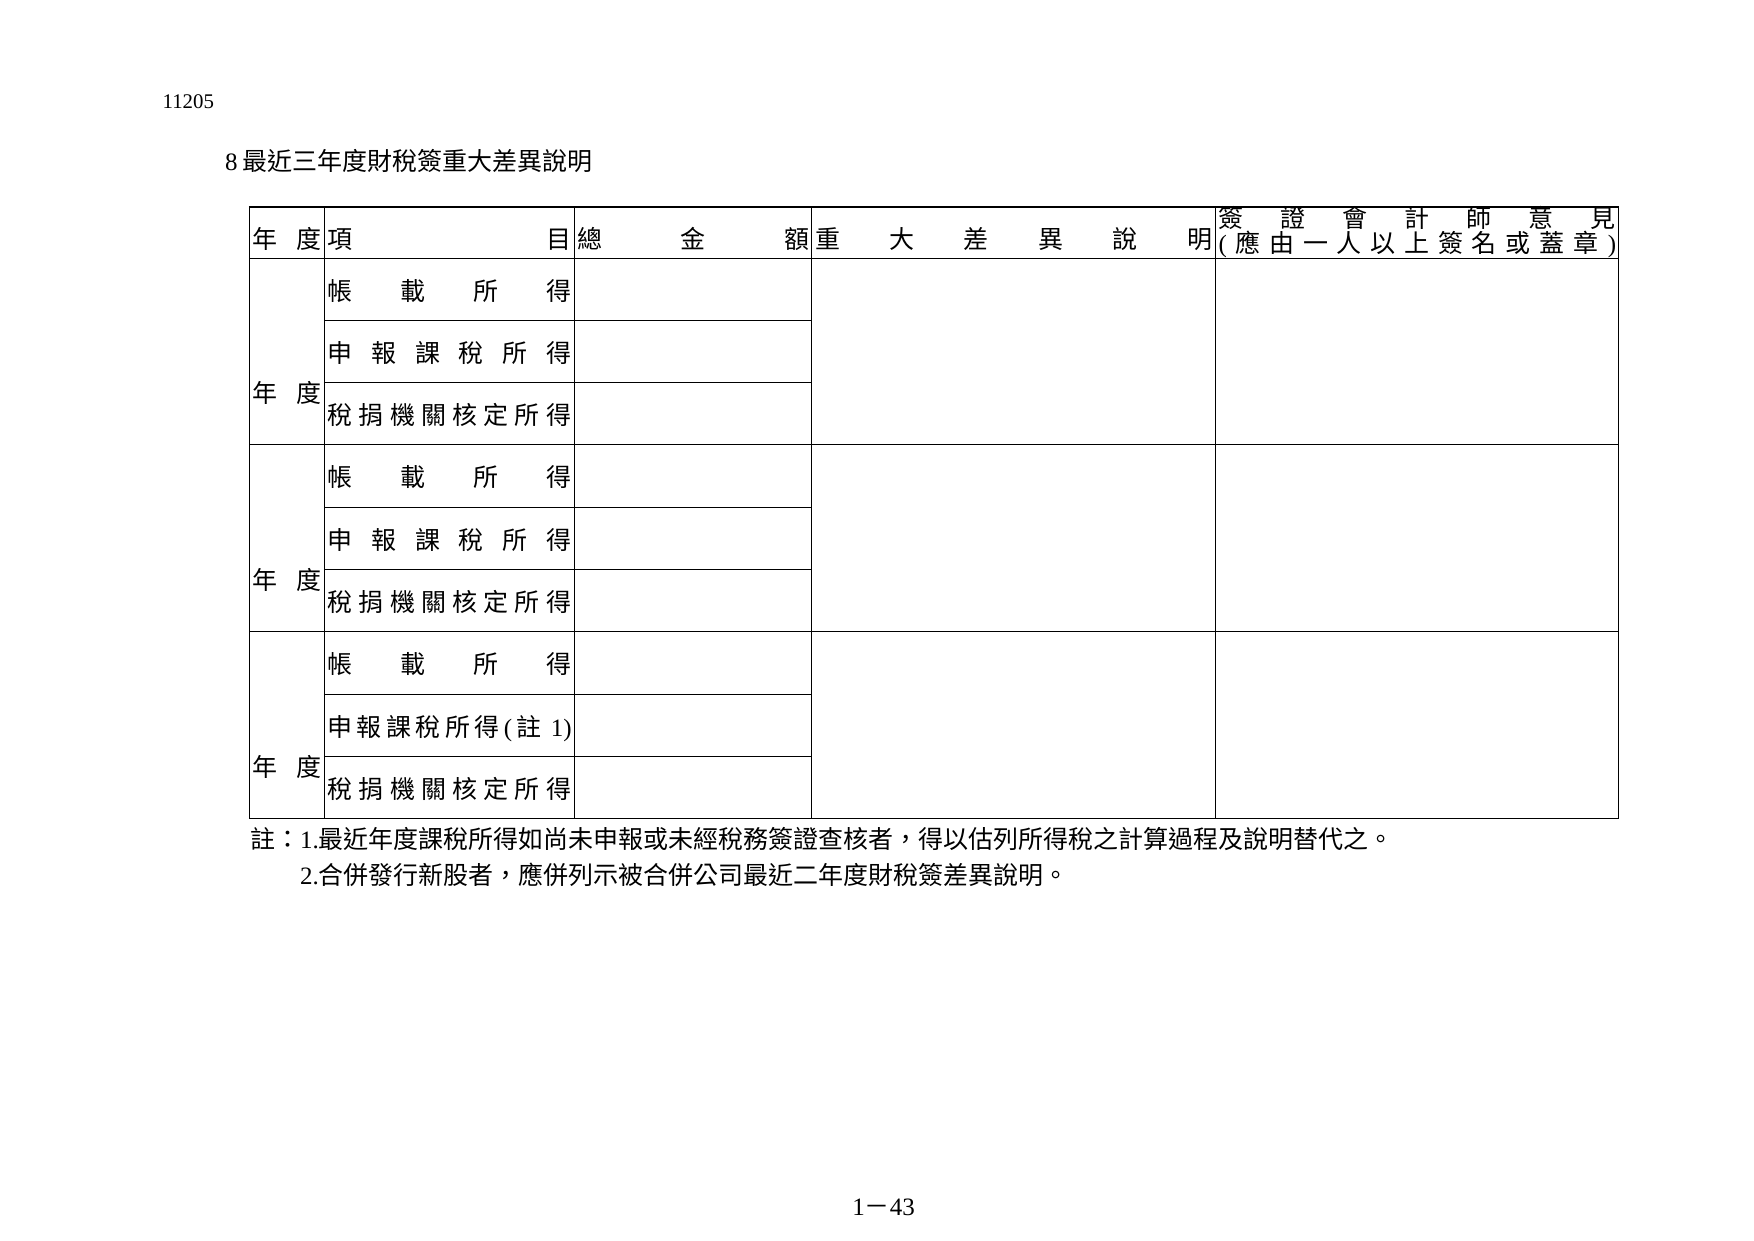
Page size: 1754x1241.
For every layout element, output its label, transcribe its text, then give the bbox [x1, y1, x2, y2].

table_cell [812, 259, 1215, 320]
table_cell [575, 570, 811, 631]
table_cell [575, 321, 811, 382]
table_cell 帳載所得 [325, 259, 574, 320]
table_cell [812, 445, 1215, 507]
table_cell [575, 695, 811, 756]
text 8最近三年度財稅簽重大差異說明 [225, 141, 1604, 178]
table_cell [812, 382, 1215, 444]
table_header 項目 [325, 208, 574, 257]
table_cell [575, 383, 811, 444]
table_cell 帳載所得 [325, 632, 574, 693]
table_header [1619, 206, 1663, 818]
table_cell [575, 632, 811, 693]
text 2.合併發行新股者，應併列示被合併公司最近二年度財稅簽差異說明。 [300, 855, 1604, 892]
table_header 年度 [250, 208, 324, 257]
table_cell [1216, 259, 1618, 320]
table_cell [1216, 569, 1618, 631]
table_cell [1216, 756, 1618, 818]
table_cell 年度 [250, 259, 324, 444]
table_cell [812, 320, 1215, 382]
table_cell [812, 694, 1215, 756]
table_cell [575, 757, 811, 818]
table_header 總金額 [575, 208, 811, 257]
table_cell 申報課稅所得 [325, 321, 574, 382]
table_cell [575, 259, 811, 320]
table_cell [1216, 694, 1618, 756]
table_header 簽證會計師意見 (應由一人以上簽名或蓋章) [1216, 208, 1618, 257]
table_cell 年度 [250, 445, 324, 631]
table_cell 年度 [250, 632, 324, 818]
table_cell [812, 756, 1215, 818]
table_cell 申報課稅所得(註1) [325, 695, 574, 756]
table_cell 帳載所得 [325, 445, 574, 507]
table_cell [575, 508, 811, 569]
text 註：1.最近年度課稅所得如尚未申報或未經稅務簽證查核者，得以估列所得稅之計算過程及說明替代之。 [250, 819, 1604, 855]
table_cell [1216, 507, 1618, 569]
table_cell [1216, 445, 1618, 507]
table_cell [812, 569, 1215, 631]
table_cell [812, 507, 1215, 569]
table_cell [1216, 382, 1618, 444]
table_cell 稅捐機關核定所得 [325, 757, 574, 818]
table_cell [1216, 632, 1618, 693]
table_header 重大差異說明 [812, 208, 1215, 257]
table_cell [575, 445, 811, 507]
table_cell 稅捐機關核定所得 [325, 570, 574, 631]
table_cell [1216, 320, 1618, 382]
table_cell [812, 632, 1215, 693]
table_cell 申報課稅所得 [325, 508, 574, 569]
table_cell 稅捐機關核定所得 [325, 383, 574, 444]
